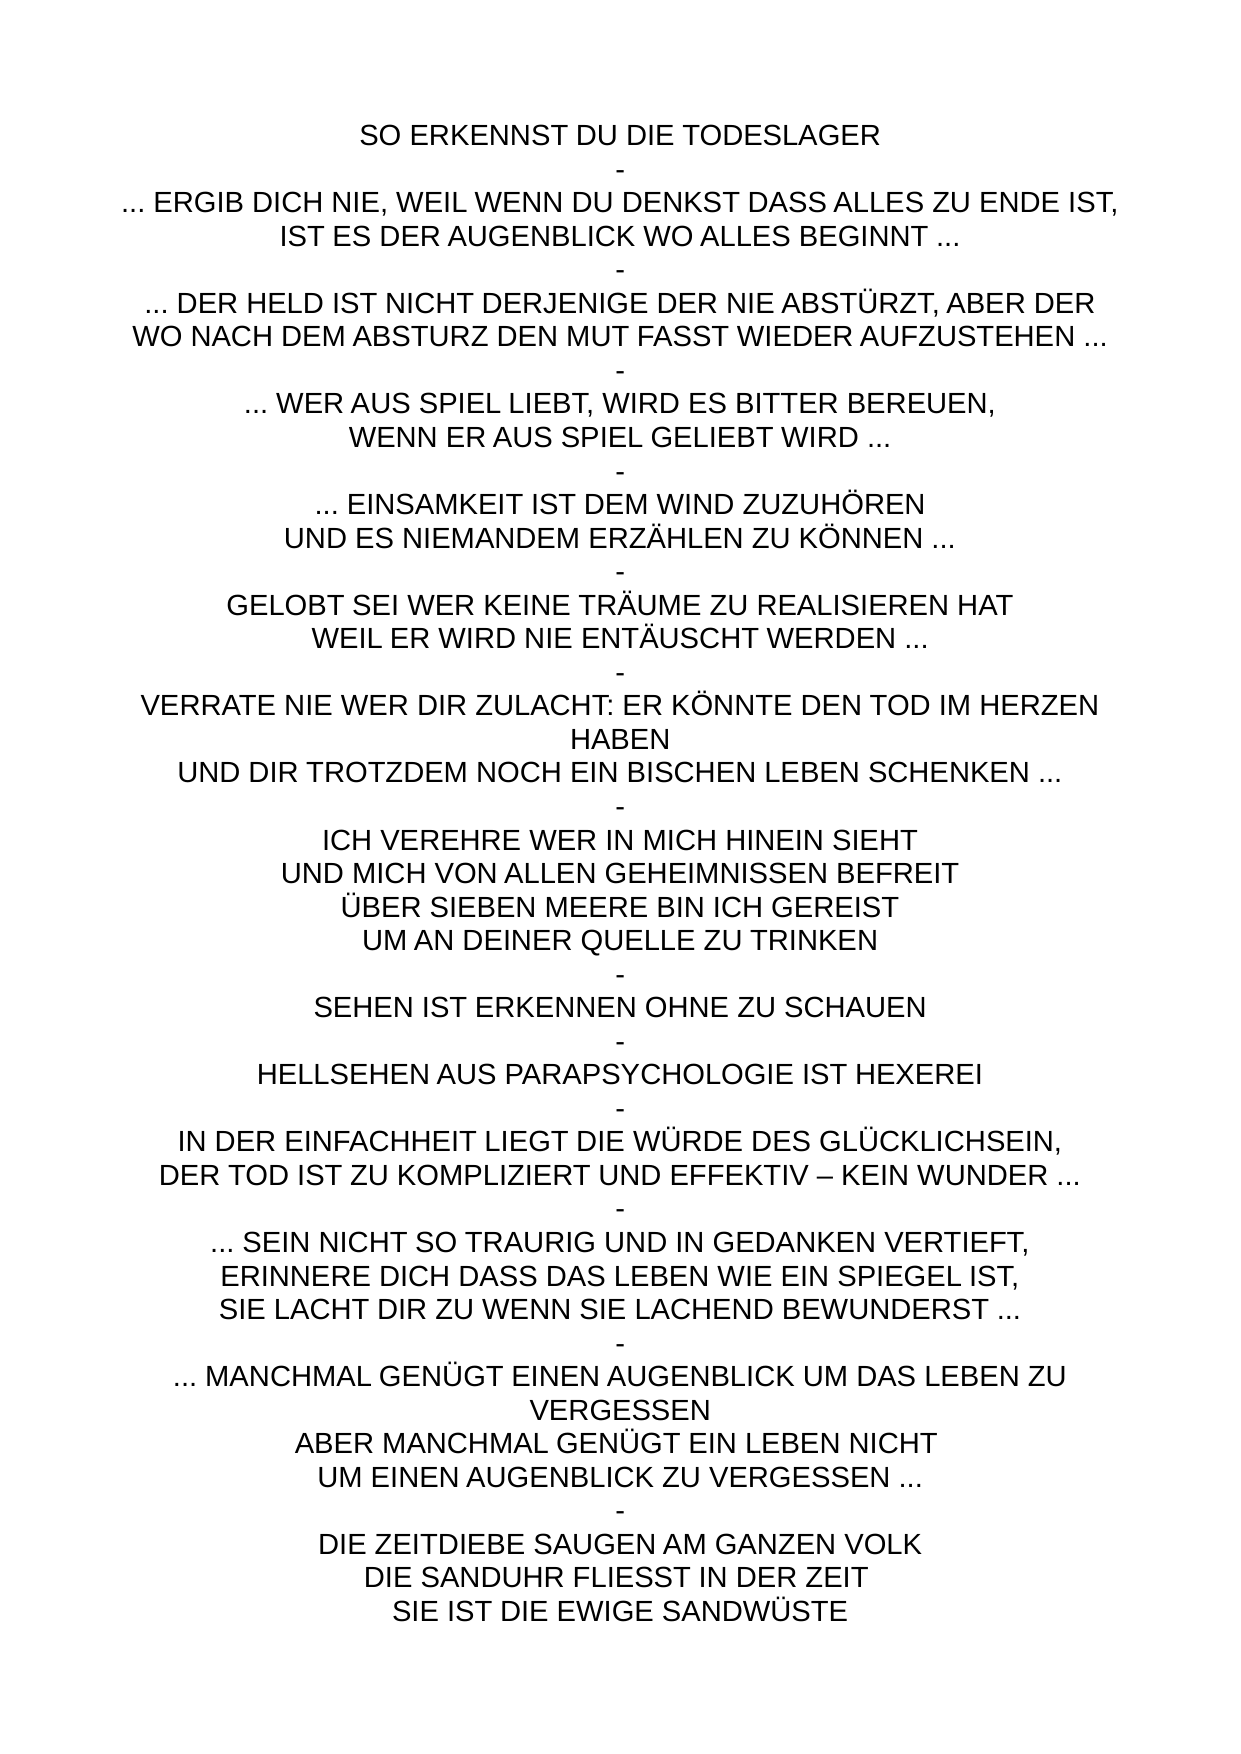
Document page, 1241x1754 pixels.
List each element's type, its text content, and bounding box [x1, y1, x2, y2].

text SIE IST DIE EWIGE SANDWÜSTE [118, 1594, 1122, 1627]
text ÜBER SIEBEN MEERE BIN ICH GEREIST [118, 889, 1122, 923]
text - [118, 152, 1122, 185]
text - [118, 554, 1122, 588]
text ... WER AUS SPIEL LIEBT, WIRD ES BITTER BEREUEN, [118, 386, 1122, 420]
text IST ES DER AUGENBLICK WO ALLES BEGINNT ... [118, 219, 1122, 252]
text - [118, 957, 1122, 990]
text ... SEIN NICHT SO TRAURIG UND IN GEDANKEN VERTIEFT, [118, 1225, 1122, 1258]
text SEHEN IST ERKENNEN OHNE ZU SCHAUEN [118, 990, 1122, 1024]
text - [118, 1024, 1122, 1057]
text - [118, 453, 1122, 487]
text ... EINSAMKEIT IST DEM WIND ZUZUHÖREN [118, 487, 1122, 521]
text GELOBT SEI WER KEINE TRÄUME ZU REALISIEREN HAT [118, 588, 1122, 621]
text ICH VEREHRE WER IN MICH HINEIN SIEHT [118, 822, 1122, 856]
text VERRATE NIE WER DIR ZULACHT: ER KÖNNTE DEN TOD IM HERZEN HABEN [118, 688, 1122, 755]
text DIE SANDUHR FLIESST IN DER ZEIT [118, 1560, 1122, 1594]
text - [118, 353, 1122, 386]
text - [118, 789, 1122, 822]
text - [118, 1493, 1122, 1527]
text UM AN DEINER QUELLE ZU TRINKEN [118, 923, 1122, 957]
text ... MANCHMAL GENÜGT EINEN AUGENBLICK UM DAS LEBEN ZU VERGESSEN [118, 1359, 1122, 1426]
text - [118, 655, 1122, 688]
text - [118, 1326, 1122, 1359]
text UND DIR TROTZDEM NOCH EIN BISCHEN LEBEN SCHENKEN ... [118, 755, 1122, 789]
text WEIL ER WIRD NIE ENTÄUSCHT WERDEN ... [118, 621, 1122, 655]
text DER TOD IST ZU KOMPLIZIERT UND EFFEKTIV – KEIN WUNDER ... [118, 1158, 1122, 1191]
text DIE ZEITDIEBE SAUGEN AM GANZEN VOLK [118, 1527, 1122, 1560]
text UM EINEN AUGENBLICK ZU VERGESSEN ... [118, 1460, 1122, 1493]
text ABER MANCHMAL GENÜGT EIN LEBEN NICHT [118, 1426, 1122, 1460]
text SO ERKENNST DU DIE TODESLAGER [118, 118, 1122, 152]
text WENN ER AUS SPIEL GELIEBT WIRD ... [118, 420, 1122, 453]
text SIE LACHT DIR ZU WENN SIE LACHEND BEWUNDERST ... [118, 1292, 1122, 1326]
text UND ES NIEMANDEM ERZÄHLEN ZU KÖNNEN ... [118, 521, 1122, 554]
text ERINNERE DICH DASS DAS LEBEN WIE EIN SPIEGEL IST, [118, 1258, 1122, 1292]
text UND MICH VON ALLEN GEHEIMNISSEN BEFREIT [118, 856, 1122, 889]
text HELLSEHEN AUS PARAPSYCHOLOGIE IST HEXEREI [118, 1057, 1122, 1091]
text - [118, 1191, 1122, 1225]
text IN DER EINFACHHEIT LIEGT DIE WÜRDE DES GLÜCKLICHSEIN, [118, 1124, 1122, 1158]
text ... DER HELD IST NICHT DERJENIGE DER NIE ABSTÜRZT, ABER DER WO NACH DEM ABSTURZ DEN MUT FASST WIEDER AUFZUSTEHEN ... [118, 286, 1122, 353]
text - [118, 1091, 1122, 1124]
text ... ERGIB DICH NIE, WEIL WENN DU DENKST DASS ALLES ZU ENDE IST, [118, 185, 1122, 219]
text - [118, 252, 1122, 286]
